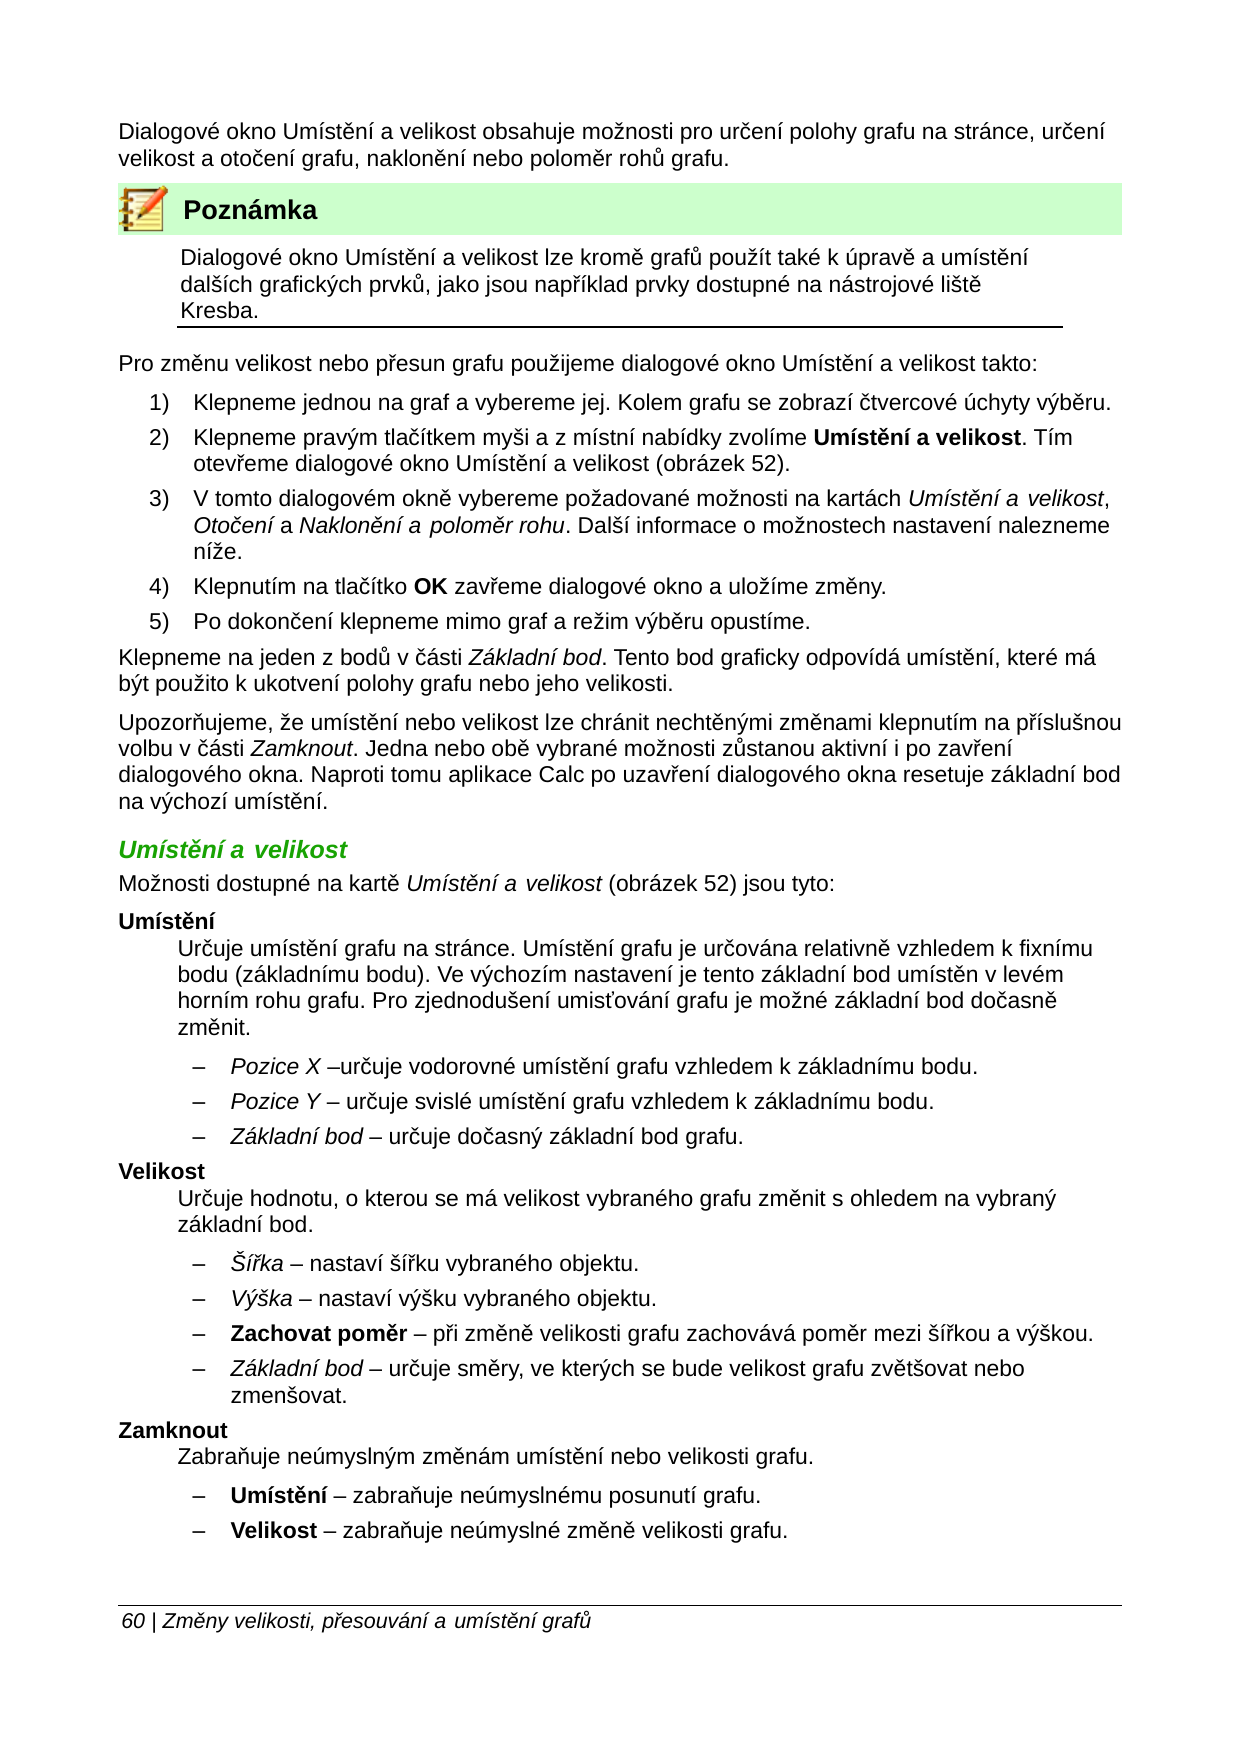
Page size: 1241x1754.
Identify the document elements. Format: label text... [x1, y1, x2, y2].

list Pozice X –určuje vodorovné umístění grafu vzhledem k základnímu bodu. [192, 1053, 1122, 1079]
subtitle Poznámka [118, 183, 1122, 235]
list V tomto dialogovém okně vybereme požadované možnosti na kartách Umístění a velikost, Otočení a Naklonění a poloměr rohu. Další informace o možnostech nastavení nalezneme níže. [169, 485, 1122, 564]
list Klepneme pravým tlačítkem myši a z místní nabídky zvolíme Umístění a velikost. Tím otevřeme dialogové okno Umístění a velikost (obrázek 52). [169, 424, 1122, 476]
subtitle Umístění a velikost [118, 835, 1122, 863]
text Klepneme na jeden z bodů v části Základní bod. Tento bod graficky odpovídá umístění, které má být použito k ukotvení polohy grafu nebo jeho velikosti. [118, 643, 1122, 696]
list Základní bod – určuje směry, ve kterých se bude velikost grafu zvětšovat nebo zmenšovat. [192, 1355, 1122, 1408]
list Velikost – zabraňuje neúmyslné změně velikosti grafu. [192, 1517, 1122, 1544]
picture [119, 184, 170, 235]
text Umístění [118, 908, 1122, 935]
list Možnosti dostupné na kartě Umístění a velikost (obrázek 52) jsou tyto: [118, 869, 1122, 896]
text Upozorňujeme, že umístění nebo velikost lze chránit nechtěnými změnami klepnutím na příslušnou volbu v části Zamknout. Jedna nebo obě vybrané možnosti zůstanou aktivní i po zavření dialogového okna. Naproti tomu aplikace Calc po uzavření dialogového okna resetuje základní bod na výchozí umístění. [118, 709, 1122, 814]
list Výška – nastaví výšku vybraného objektu. [192, 1285, 1122, 1311]
list Šířka – nastaví šířku vybraného objektu. [192, 1250, 1122, 1276]
list Klepneme jednou na graf a vybereme jej. Kolem grafu se zobrazí čtvercové úchyty výběru. [169, 388, 1122, 415]
text Velikost [118, 1158, 1122, 1184]
list Zachovat poměr – při změně velikosti grafu zachovává poměr mezi šířkou a výškou. [192, 1320, 1122, 1347]
text Dialogové okno Umístění a velikost lze kromě grafů použít také k úpravě a umístění dalších grafických prvků, jako jsou například prvky dostupné na nástrojové liště Kresba. [177, 241, 1063, 326]
list Umístění – zabraňuje neúmyslnému posunutí grafu. [192, 1482, 1122, 1508]
text Zabraňuje neúmyslným změnám umístění nebo velikosti grafu. [177, 1443, 1122, 1470]
list Pozice Y – určuje svislé umístění grafu vzhledem k základnímu bodu. [192, 1088, 1122, 1114]
list Klepnutím na tlačítko OK zavřeme dialogové okno a uložíme změny. [169, 573, 1122, 599]
list Základní bod – určuje dočasný základní bod grafu. [192, 1123, 1122, 1149]
text Dialogové okno Umístění a velikost obsahuje možnosti pro určení polohy grafu na stránce, určení velikost a otočení grafu, naklonění nebo poloměr rohů grafu. [118, 118, 1122, 171]
text Určuje hodnotu, o kterou se má velikost vybraného grafu změnit s ohledem na vybraný základní bod. [177, 1184, 1122, 1237]
list Pro změnu velikost nebo přesun grafu použijeme dialogové okno Umístění a velikost takto: [118, 349, 1122, 376]
list Po dokončení klepneme mimo graf a režim výběru opustíme. [169, 608, 1122, 635]
text Zamknout [118, 1417, 1122, 1443]
text Určuje umístění grafu na stránce. Umístění grafu je určována relativně vzhledem k fixnímu bodu (základnímu bodu). Ve výchozím nastavení je tento základní bod umístěn v levém horním rohu grafu. Pro zjednodušení umisťování grafu je možné základní bod dočasně změnit. [177, 935, 1122, 1040]
